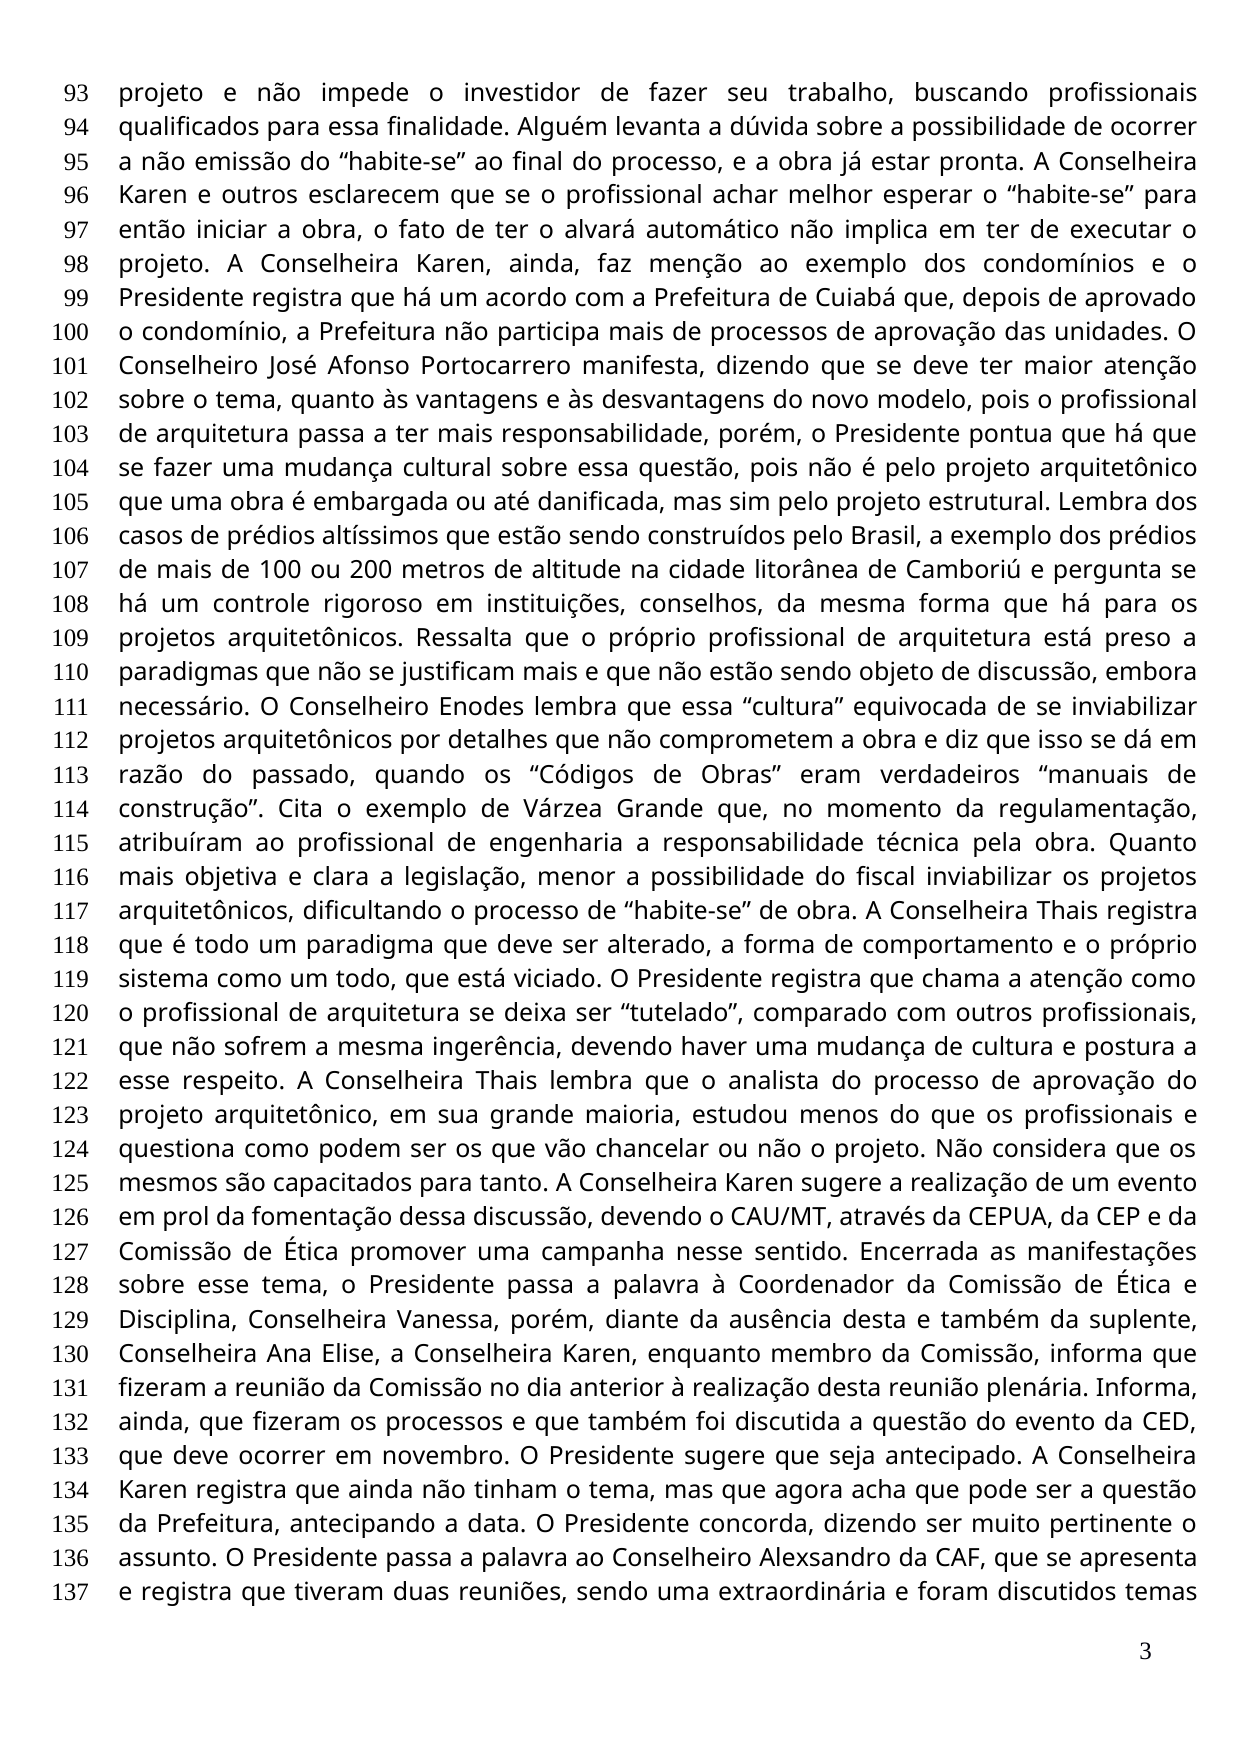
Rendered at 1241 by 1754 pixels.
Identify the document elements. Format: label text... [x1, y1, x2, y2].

text projeto e não impede o investidor de fazer seu trabalho, buscando profissionais qualificados para essa finalidade. Alguém levanta a dúvida sobre a possibilidade de ocorrer a não emissão do “habite-se” ao final do processo, e a obra já estar pronta. A Conselheira Karen e outros esclarecem que se o profissional achar melhor esperar o “habite-se” para então iniciar a obra, o fato de ter o alvará automático não implica em ter de executar o projeto. A Conselheira Karen, ainda, faz menção ao exemplo dos condomínios e o Presidente registra que há um acordo com a Prefeitura de Cuiabá que, depois de aprovado o condomínio, a Prefeitura não participa mais de processos de aprovação das unidades. O Conselheiro José Afonso Portocarrero manifesta, dizendo que se deve ter maior atenção sobre o tema, quanto às vantagens e às desvantagens do novo modelo, pois o profissional de arquitetura passa a ter mais responsabilidade, porém, o Presidente pontua que há que se fazer uma mudança cultural sobre essa questão, pois não é pelo projeto arquitetônico que uma obra é embargada ou até danificada, mas sim pelo projeto estrutural. Lembra dos casos de prédios altíssimos que estão sendo construídos pelo Brasil, a exemplo dos prédios de mais de 100 ou 200 metros de altitude na cidade litorânea de Camboriú e pergunta se há um controle rigoroso em instituições, conselhos, da mesma forma que há para os projetos arquitetônicos. Ressalta que o próprio profissional de arquitetura está preso a paradigmas que não se justificam mais e que não estão sendo objeto de discussão, embora necessário. O Conselheiro Enodes lembra que essa “cultura” equivocada de se inviabilizar projetos arquitetônicos por detalhes que não comprometem a obra e diz que isso se dá em razão do passado, quando os “Códigos de Obras” eram verdadeiros “manuais de construção”. Cita o exemplo de Várzea Grande que, no momento da regulamentação, atribuíram ao profissional de engenharia a responsabilidade técnica pela obra. Quanto mais objetiva e clara a legislação, menor a possibilidade do fiscal inviabilizar os projetos arquitetônicos, dificultando o processo de “habite-se” de obra. A Conselheira Thais registra que é todo um paradigma que deve ser alterado, a forma de comportamento e o próprio sistema como um todo, que está viciado. O Presidente registra que chama a atenção como o profissional de arquitetura se deixa ser “tutelado”, comparado com outros profissionais, que não sofrem a mesma ingerência, devendo haver uma mudança de cultura e postura a esse respeito. A Conselheira Thais lembra que o analista do processo de aprovação do projeto arquitetônico, em sua grande maioria, estudou menos do que os profissionais e questiona como podem ser os que vão chancelar ou não o projeto. Não considera que os mesmos são capacitados para tanto. A Conselheira Karen sugere a realização de um evento em prol da fomentação dessa discussão, devendo o CAU/MT, através da CEPUA, da CEP e da Comissão de Ética promover uma campanha nesse sentido. Encerrada as manifestações sobre esse tema, o Presidente passa a palavra à Coordenador da Comissão de Ética e Disciplina, Conselheira Vanessa, porém, diante da ausência desta e também da suplente, Conselheira Ana Elise, a Conselheira Karen, enquanto membro da Comissão, informa que fizeram a reunião da Comissão no dia anterior à realização desta reunião plenária. Informa, ainda, que fizeram os processos e que também foi discutida a questão do evento da CED, que deve ocorrer em novembro. O Presidente sugere que seja antecipado. A Conselheira Karen registra que ainda não tinham o tema, mas que agora acha que pode ser a questão da Prefeitura, antecipando a data. O Presidente concorda, dizendo ser muito pertinente o assunto. O Presidente passa a palavra ao Conselheiro Alexsandro da CAF, que se apresenta e registra que tiveram duas reuniões, sendo uma extraordinária e foram discutidos temas [118, 75, 1199, 1608]
